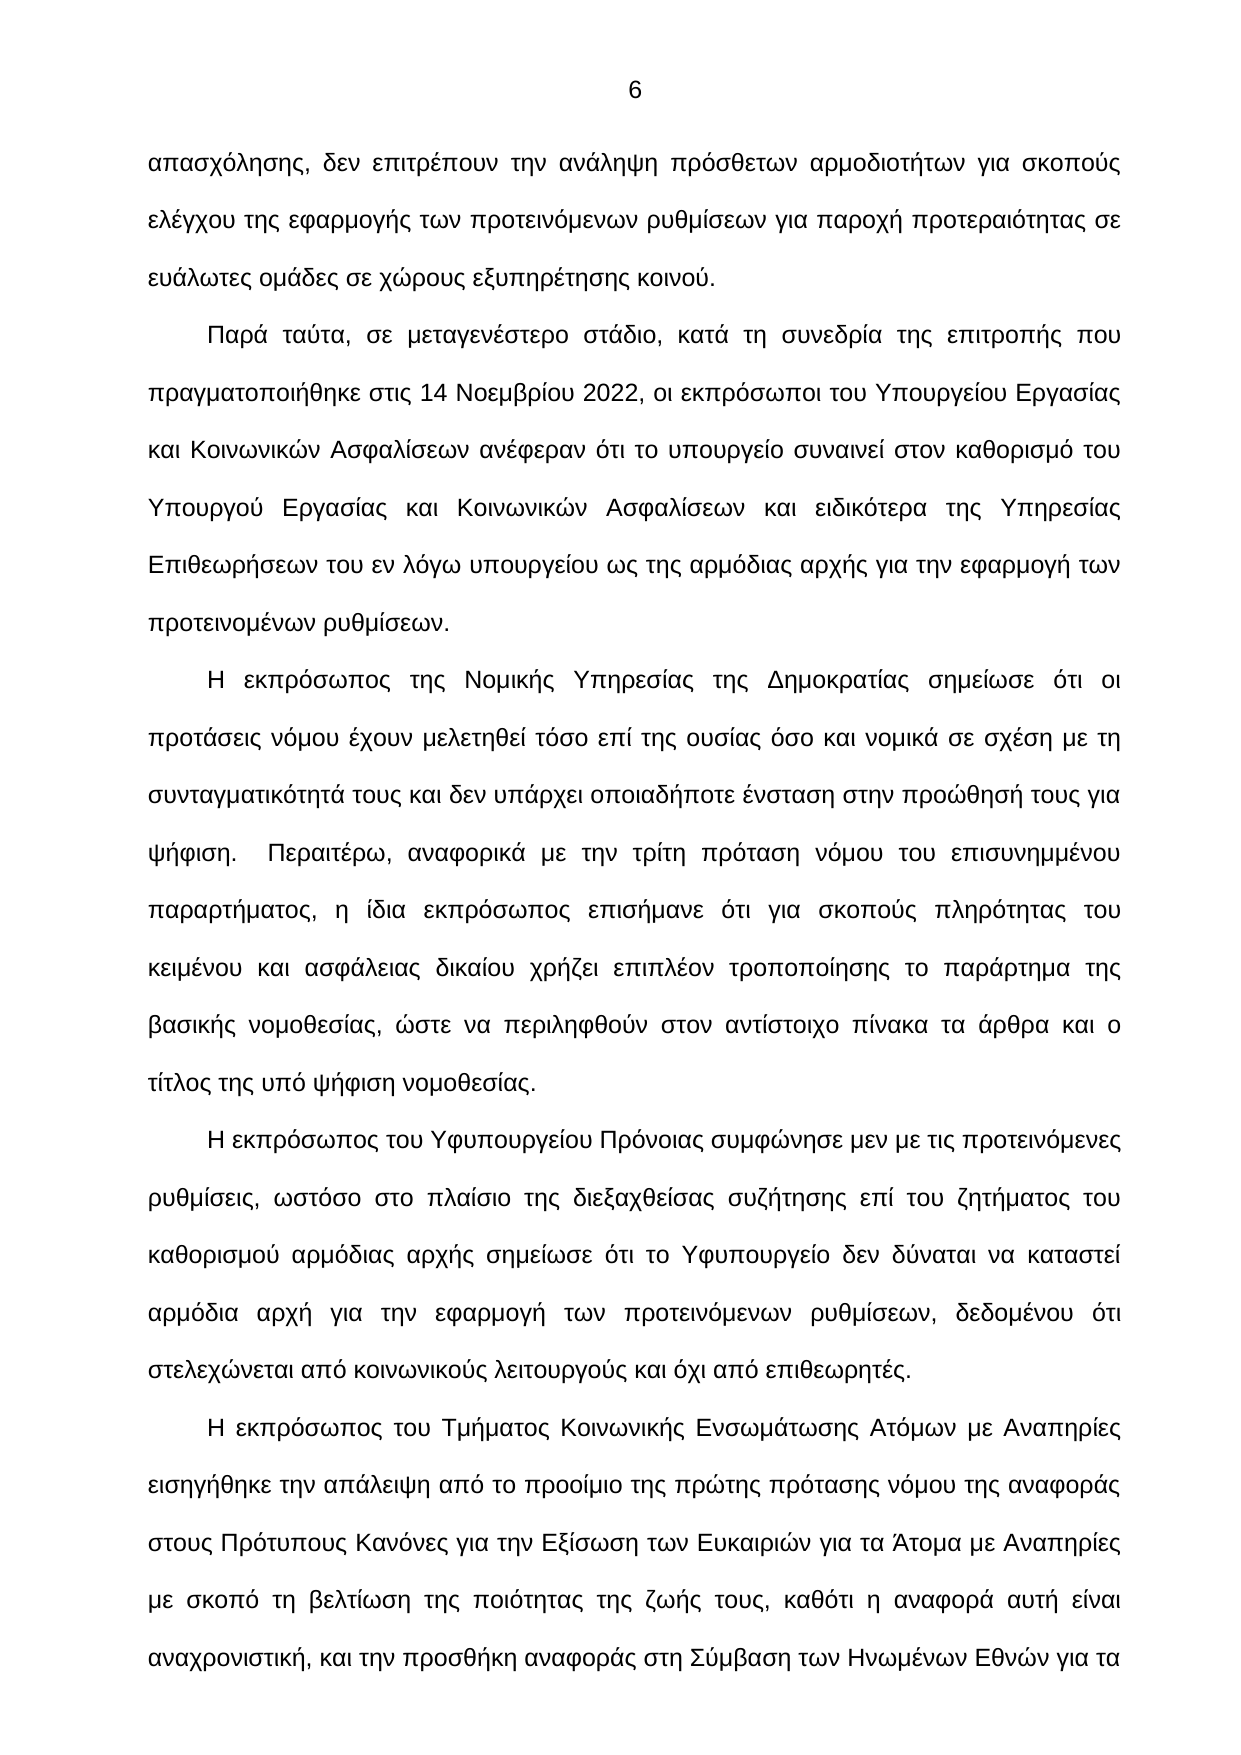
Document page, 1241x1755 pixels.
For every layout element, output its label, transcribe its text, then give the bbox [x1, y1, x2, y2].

text Παρά ταύτα, σε μεταγενέστερο στάδιο, κατά τη συνεδρία της επιτροπής που πραγματοποιήθηκε στις 14 Νοεμβρίου 2022, οι εκπρόσωποι του Υπουργείου Εργασίας και Κοινωνικών Ασφαλίσεων ανέφεραν ότι το υπουργείο συναινεί στον καθορισμό του Υπουργού Εργασίας και Κοινωνικών Ασφαλίσεων και ειδικότερα της Υπηρεσίας Επιθεωρήσεων του εν λόγω υπουργείου ως της αρμόδιας αρχής για την εφαρμογή των προτεινομένων ρυθμίσεων. [148, 320, 1122, 636]
text Η εκπρόσωπος του Υφυπουργείου Πρόνοιας συμφώνησε μεν με τις προτεινόμενες ρυθμίσεις, ωστόσο στο πλαίσιο της διεξαχθείσας συζήτησης επί του ζητήματος του καθορισμού αρμόδιας αρχής σημείωσε ότι το Υφυπουργείο δεν δύναται να καταστεί αρμόδια αρχή για την εφαρμογή των προτεινόμενων ρυθμίσεων, δεδομένου ότι στελεχώνεται από κοινωνικούς λειτουργούς και όχι από επιθεωρητές. [148, 1125, 1122, 1384]
text Η εκπρόσωπος του Τμήματος Κοινωνικής Ενσωμάτωσης Ατόμων με Αναπηρίες εισηγήθηκε την απάλειψη από το προοίμιο της πρώτης πρότασης νόμου της αναφοράς στους Πρότυπους Κανόνες για την Εξίσωση των Ευκαιριών για τα Άτομα με Αναπηρίες με σκοπό τη βελτίωση της ποιότητας της ζωής τους, καθότι η αναφορά αυτή είναι αναχρονιστική, και την προσθήκη αναφοράς στη Σύμβαση των Ηνωμένων Εθνών για τα [148, 1413, 1122, 1671]
text απασχόλησης, δεν επιτρέπουν την ανάληψη πρόσθετων αρμοδιοτήτων για σκοπούς ελέγχου της εφαρμογής των προτεινόμενων ρυθμίσεων για παροχή προτεραιότητας σε ευάλωτες ομάδες σε χώρους εξυπηρέτησης κοινού. [148, 148, 1122, 291]
text Η εκπρόσωπος της Νομικής Υπηρεσίας της Δημοκρατίας σημείωσε ότι οι προτάσεις νόμου έχουν μελετηθεί τόσο επί της ουσίας όσο και νομικά σε σχέση με τη συνταγματικότητά τους και δεν υπάρχει οποιαδήποτε ένσταση στην προώθησή τους για ψήφιση. Περαιτέρω, αναφορικά με την τρίτη πρόταση νόμου του επισυνημμένου παραρτήματος, η ίδια εκπρόσωπος επισήμανε ότι για σκοπούς πληρότητας του κειμένου και ασφάλειας δικαίου χρήζει επιπλέον τροποποίησης το παράρτημα της βασικής νομοθεσίας, ώστε να περιληφθούν στον αντίστοιχο πίνακα τα άρθρα και ο τίτλος της υπό ψήφιση νομοθεσίας. [148, 665, 1122, 1096]
